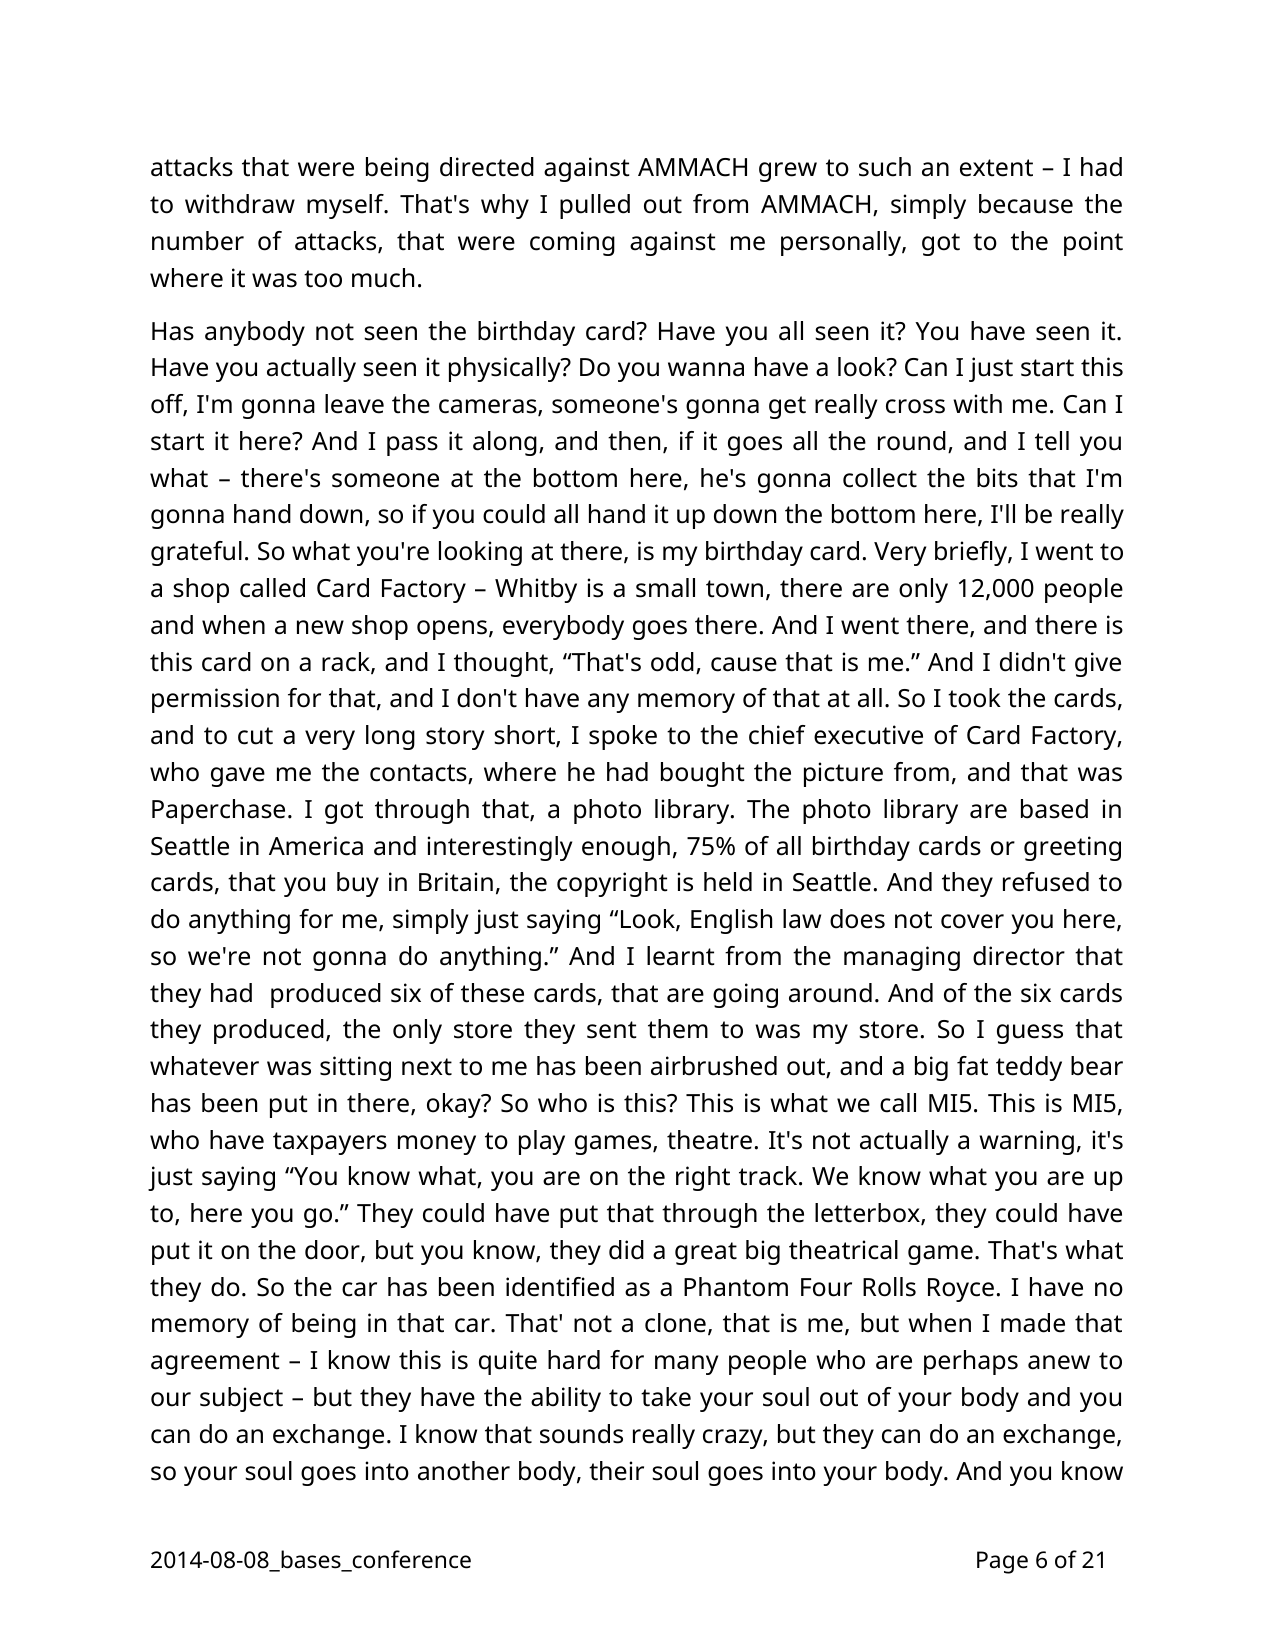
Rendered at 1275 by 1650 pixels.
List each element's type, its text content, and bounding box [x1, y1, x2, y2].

text attacks that were being directed against AMMACH grew to such an extent – I had to withdraw myself. That's why I pulled out from AMMACH, simply because the number of attacks, that were coming against me personally, got to the point where it was too much. [150, 150, 1125, 294]
text Has anybody not seen the birthday card? Have you all seen it? You have seen it. Have you actually seen it physically? Do you wanna have a look? Can I just start this off, I'm gonna leave the cameras, someone's gonna get really cross with me. Can I start it here? And I pass it along, and then, if it goes all the round, and I tell you what – there's someone at the bottom here, he's gonna collect the bits that I'm gonna hand down, so if you could all hand it up down the bottom here, I'll be really grateful. So what you're looking at there, is my birthday card. Very briefly, I went to a shop called Card Factory – Whitby is a small town, there are only 12,000 people and when a new shop opens, everybody goes there. And I went there, and there is this card on a rack, and I thought, “That's odd, cause that is me.” And I didn't give permission for that, and I don't have any memory of that at all. So I took the cards, and to cut a very long story short, I spoke to the chief executive of Card Factory, who gave me the contacts, where he had bought the picture from, and that was Paperchase. I got through that, a photo library. The photo library are based in Seattle in America and interestingly enough, 75% of all birthday cards or greeting cards, that you buy in Britain, the copyright is held in Seattle. And they refused to do anything for me, simply just saying “Look, English law does not cover you here, so we're not gonna do anything.” And I learnt from the managing director that they had produced six of these cards, that are going around. And of the six cards they produced, the only store they sent them to was my store. So I guess that whatever was sitting next to me has been airbrushed out, and a big fat teddy bear has been put in there, okay? So who is this? This is what we call MI5. This is MI5, who have taxpayers money to play games, theatre. It's not actually a warning, it's just saying “You know what, you are on the right track. We know what you are up to, here you go.” They could have put that through the letterbox, they could have put it on the door, but you know, they did a great big theatrical game. That's what they do. So the car has been identified as a Phantom Four Rolls Royce. I have no memory of being in that car. That' not a clone, that is me, but when I made that agreement – I know this is quite hard for many people who are perhaps anew to our subject – but they have the ability to take your soul out of your body and you can do an exchange. I know that sounds really crazy, but they can do an exchange, so your soul goes into another body, their soul goes into your body. And you know [150, 313, 1125, 1487]
